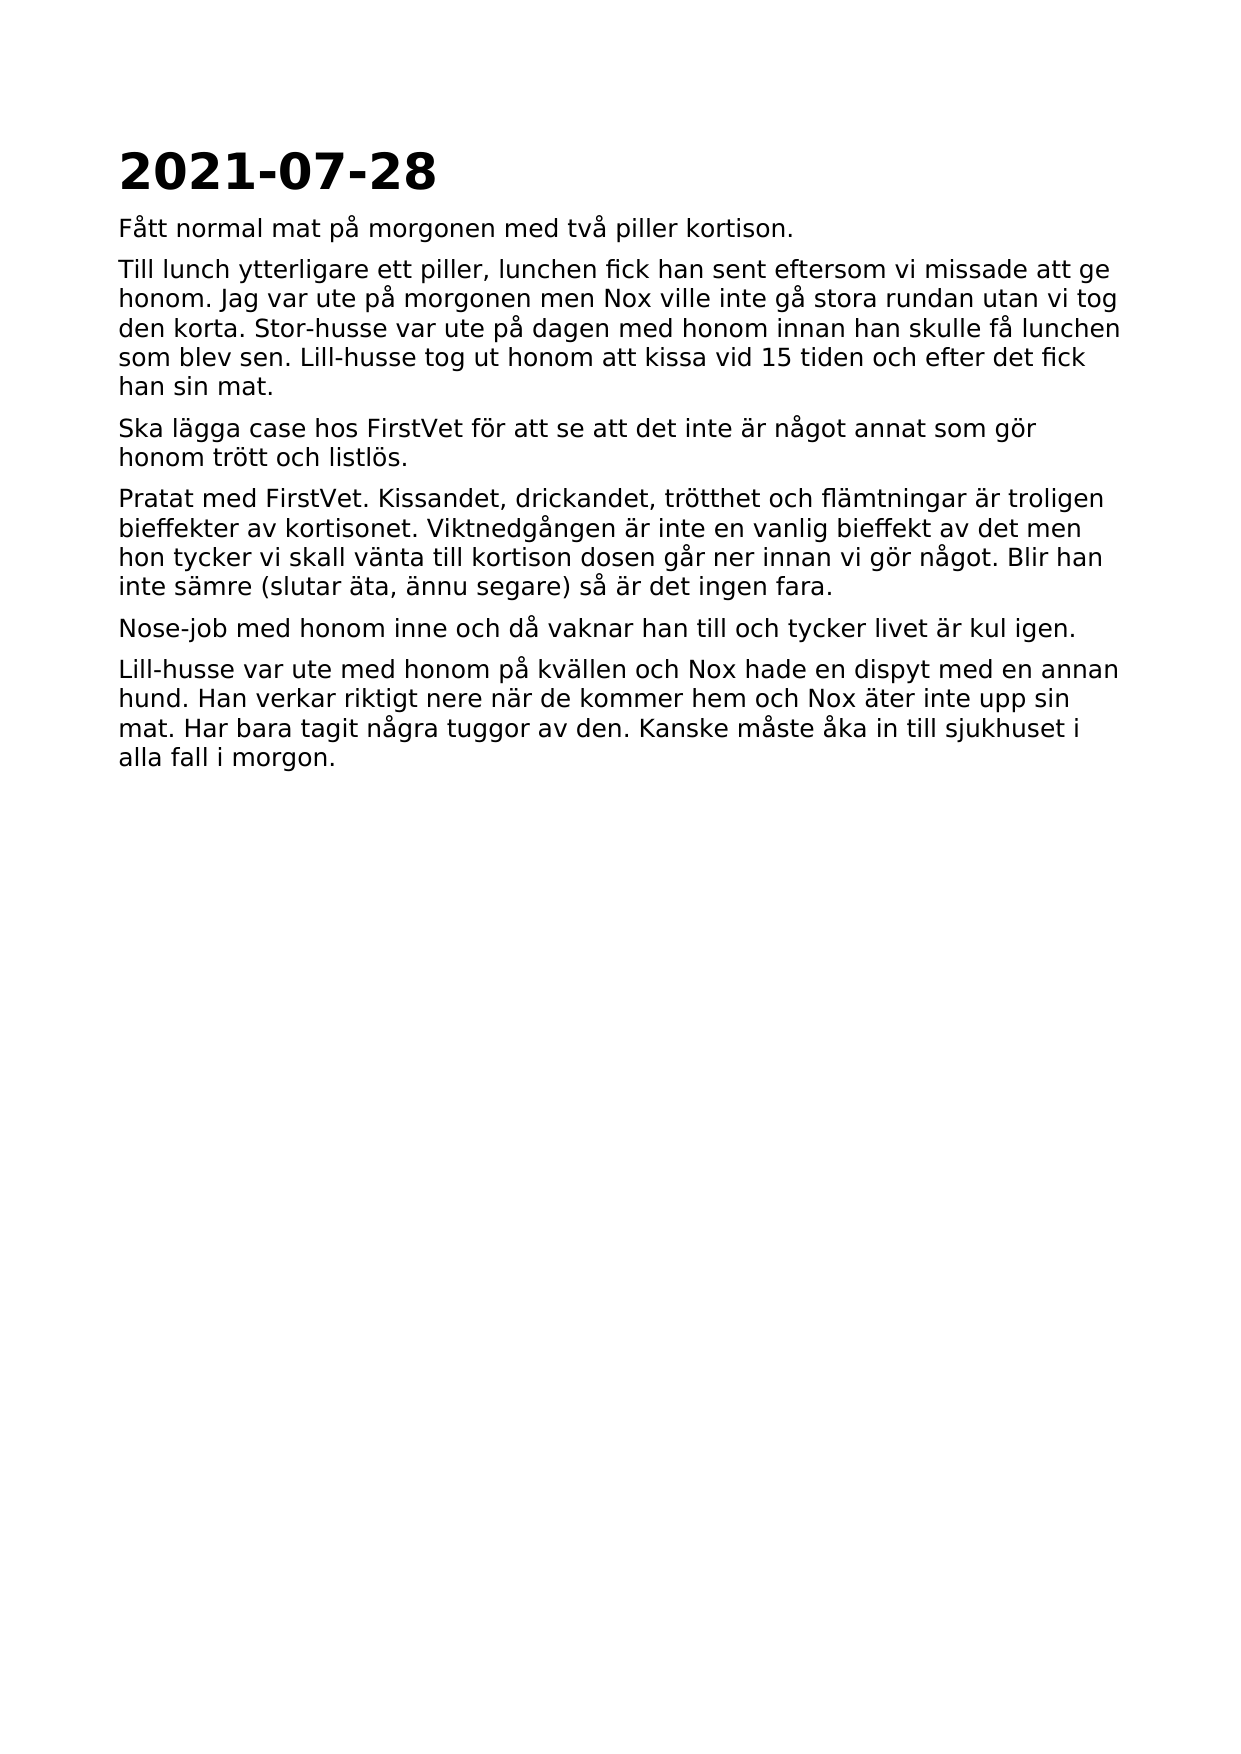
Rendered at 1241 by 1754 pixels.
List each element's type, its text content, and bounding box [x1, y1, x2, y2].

text Pratat med FirstVet. Kissandet, drickandet, trötthet och flämtningar är troligen bieffekter av kortisonet. Viktnedgången är inte en vanlig bieffekt av det men hon tycker vi skall vänta till kortison dosen går ner innan vi gör något. Blir han inte sämre (slutar äta, ännu segare) så är det ingen fara. [118, 485, 1122, 601]
text Fått normal mat på morgonen med två piller kortison. [118, 214, 1122, 243]
text Lill-husse var ute med honom på kvällen och Nox hade en dispyt med en annan hund. Han verkar riktigt nere när de kommer hem och Nox äter inte upp sin mat. Har bara tagit några tuggor av den. Kanske måste åka in till sjukhuset i alla fall i morgon. [118, 656, 1122, 772]
text Ska lägga case hos FirstVet för att se att det inte är något annat som gör honom trött och listlös. [118, 414, 1122, 472]
subtitle 2021-07-28 [118, 143, 1122, 201]
text Nose-job med honom inne och då vaknar han till och tycker livet är kul igen. [118, 614, 1122, 643]
text Till lunch ytterligare ett piller, lunchen fick han sent eftersom vi missade att ge honom. Jag var ute på morgonen men Nox ville inte gå stora rundan utan vi tog den korta. Stor-husse var ute på dagen med honom innan han skulle få lunchen som blev sen. Lill-husse tog ut honom att kissa vid 15 tiden och efter det fick han sin mat. [118, 256, 1122, 401]
